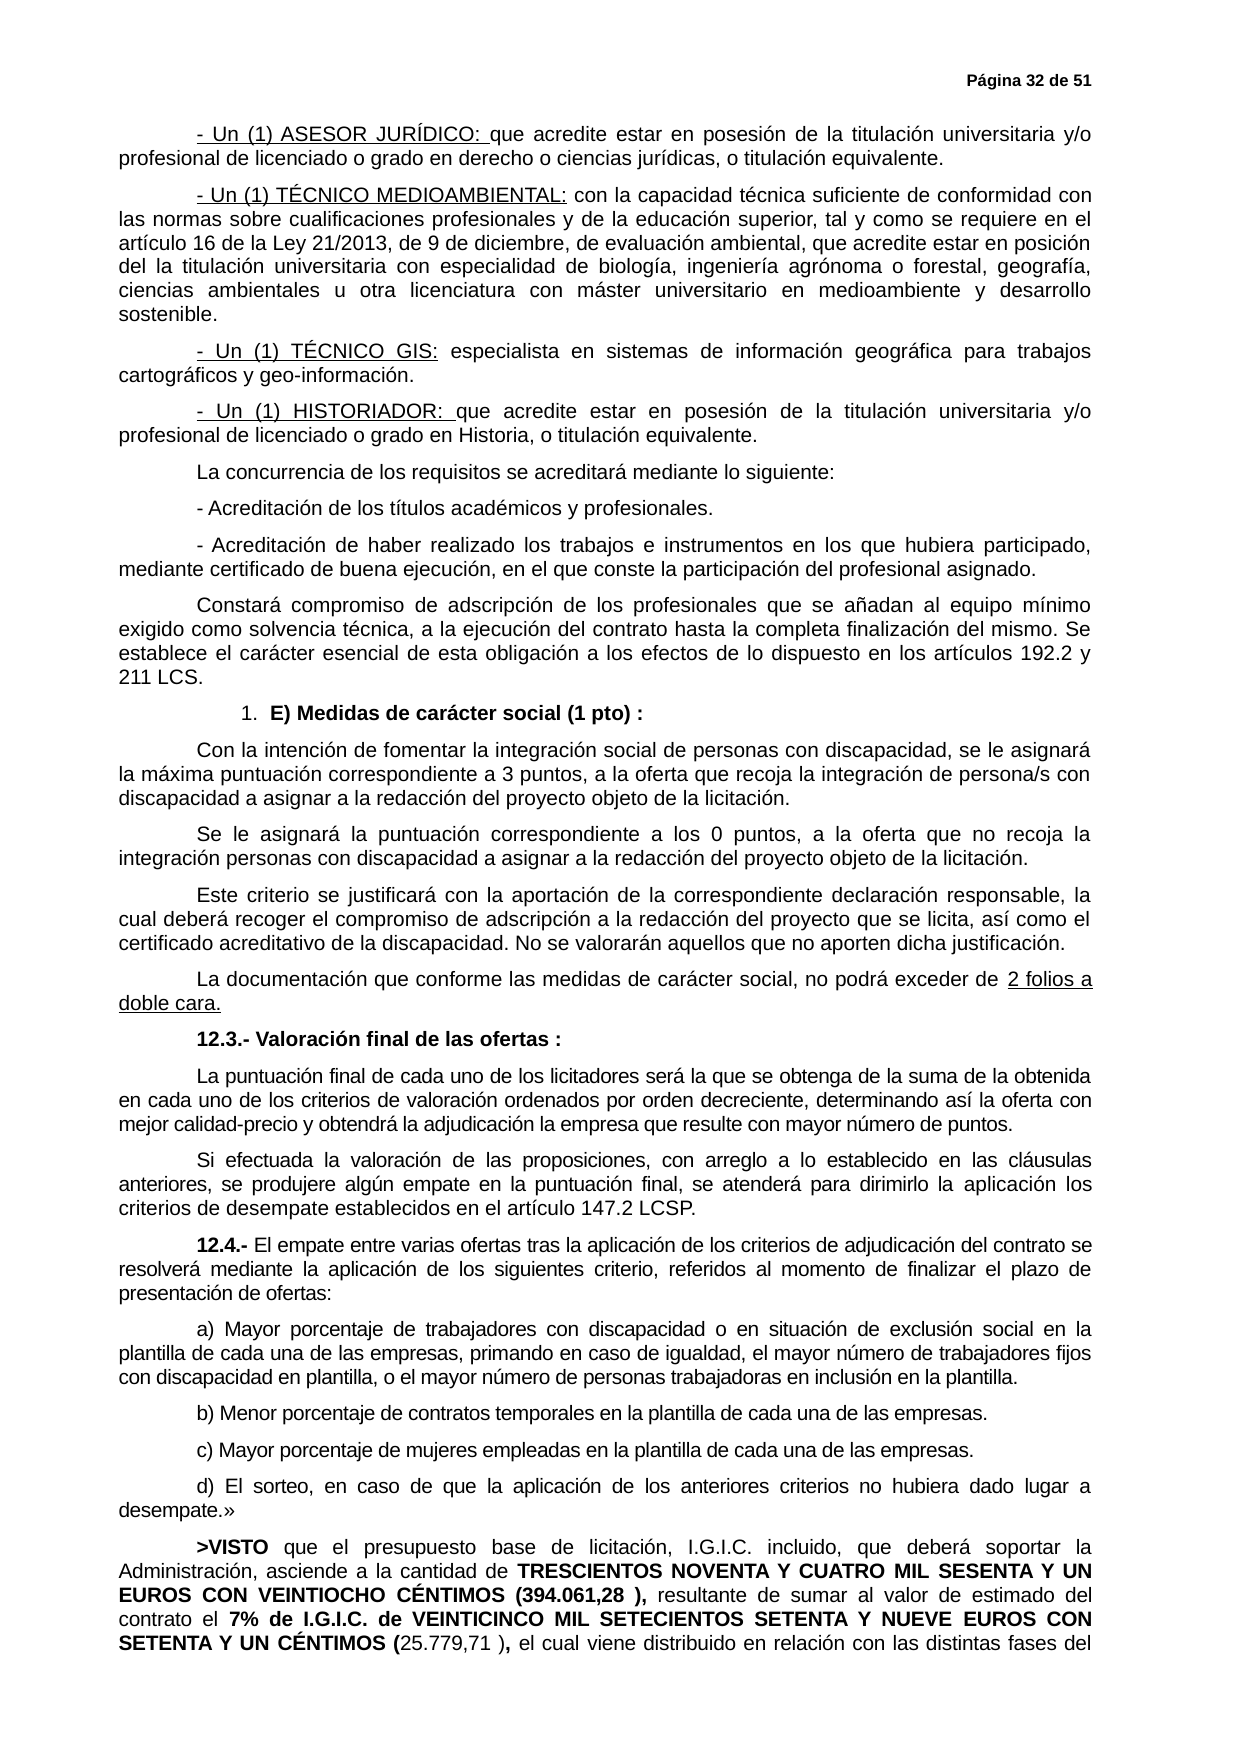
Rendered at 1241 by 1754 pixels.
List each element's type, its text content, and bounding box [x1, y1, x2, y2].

text >VISTO que el presupuesto base de licitación, I.G.I.C. incluido, que deberá soportar la Administración, asciende a la cantidad de TRESCIENTOS NOVENTA Y CUATRO MIL SESENTA Y UN EUROS CON VEINTIOCHO CÉNTIMOS (394.061,28 ), resultante de sumar al valor de estimado del contrato el 7% de I.G.I.C. de VEINTICINCO MIL SETECIENTOS SETENTA Y NUEVE EUROS CON SETENTA Y UN CÉNTIMOS (25.779,71 ), el cual viene distribuido en relación con las distintas fases del [118, 1534, 1092, 1654]
text Se le asignará la puntuación correspondiente a los 0 puntos, a la oferta que no recoja la integración personas con discapacidad a asignar a la redacción del proyecto objeto de la licitación. [118, 822, 1092, 870]
text - Acreditación de haber realizado los trabajos e instrumentos en los que hubiera participado, mediante certificado de buena ejecución, en el que conste la participación del profesional asignado. [118, 532, 1092, 580]
text Constará compromiso de adscripción de los profesionales que se añadan al equipo mínimo exigido como solvencia técnica, a la ejecución del contrato hasta la completa finalización del mismo. Se establece el carácter esencial de esta obligación a los efectos de lo dispuesto en los artículos 192.2 y 211 LCS. [118, 593, 1092, 689]
text b) Menor porcentaje de contratos temporales en la plantilla de cada una de las empresas. [118, 1401, 1092, 1425]
text Este criterio se justificará con la aportación de la correspondiente declaración responsable, la cual deberá recoger el compromiso de adscripción a la redacción del proyecto que se licita, así como el certificado acreditativo de la discapacidad. No se valorarán aquellos que no aporten dicha justificación. [118, 882, 1092, 954]
text 12.4.- El empate entre varias ofertas tras la aplicación de los criterios de adjudicación del contrato se resolverá mediante la aplicación de los siguientes criterio, referidos al momento de finalizar el plazo de presentación de ofertas: [118, 1232, 1092, 1304]
text La puntuación final de cada uno de los licitadores será la que se obtenga de la suma de la obtenida en cada uno de los criterios de valoración ordenados por orden decreciente, determinando así la oferta con mejor calidad-precio y obtendrá la adjudicación la empresa que resulte con mayor número de puntos. [118, 1064, 1092, 1136]
text 12.3.- Valoración final de las ofertas : [118, 1027, 1092, 1051]
text - Acreditación de los títulos académicos y profesionales. [118, 496, 1092, 520]
text - Un (1) ASESOR JURÍDICO: que acredite estar en posesión de la titulación universitaria y/o profesional de licenciado o grado en derecho o ciencias jurídicas, o titulación equivalente. [118, 122, 1092, 170]
text d) El sorteo, en caso de que la aplicación de los anteriores criterios no hubiera dado lugar a desempate.» [118, 1474, 1092, 1522]
text a) Mayor porcentaje de trabajadores con discapacidad o en situación de exclusión social en la plantilla de cada una de las empresas, primando en caso de igualdad, el mayor número de trabajadores fijos con discapacidad en plantilla, o el mayor número de personas trabajadoras en inclusión en la plantilla. [118, 1317, 1092, 1389]
text - Un (1) HISTORIADOR: que acredite estar en posesión de la titulación universitaria y/o profesional de licenciado o grado en Historia, o titulación equivalente. [118, 399, 1092, 447]
list E) Medidas de carácter social (1 pto) : [162, 701, 1092, 725]
text Con la intención de fomentar la integración social de personas con discapacidad, se le asignará la máxima puntuación correspondiente a 3 puntos, a la oferta que recoja la integración de persona/s con discapacidad a asignar a la redacción del proyecto objeto de la licitación. [118, 738, 1092, 809]
text - Un (1) TÉCNICO MEDIOAMBIENTAL: con la capacidad técnica suficiente de conformidad con las normas sobre cualificaciones profesionales y de la educación superior, tal y como se requiere en el artículo 16 de la Ley 21/2013, de 9 de diciembre, de evaluación ambiental, que acredite estar en posición del la titulación universitaria con especialidad de biología, ingeniería agrónoma o forestal, geografía, ciencias ambientales u otra licenciatura con máster universitario en medioambiente y desarrollo sostenible. [118, 182, 1092, 326]
text - Un (1) TÉCNICO GIS: especialista en sistemas de información geográfica para trabajos cartográficos y geo-información. [118, 339, 1092, 387]
text Si efectuada la valoración de las proposiciones, con arreglo a lo establecido en las cláusulas anteriores, se produjere algún empate en la puntuación final, se atenderá para dirimirlo la aplicación los criterios de desempate establecidos en el artículo 147.2 LCSP. [118, 1148, 1092, 1220]
text La concurrencia de los requisitos se acreditará mediante lo siguiente: [118, 459, 1092, 483]
text c) Mayor porcentaje de mujeres empleadas en la plantilla de cada una de las empresas. [118, 1438, 1092, 1462]
text La documentación que conforme las medidas de carácter social, no podrá exceder de 2 folios a doble cara. [118, 967, 1092, 1015]
